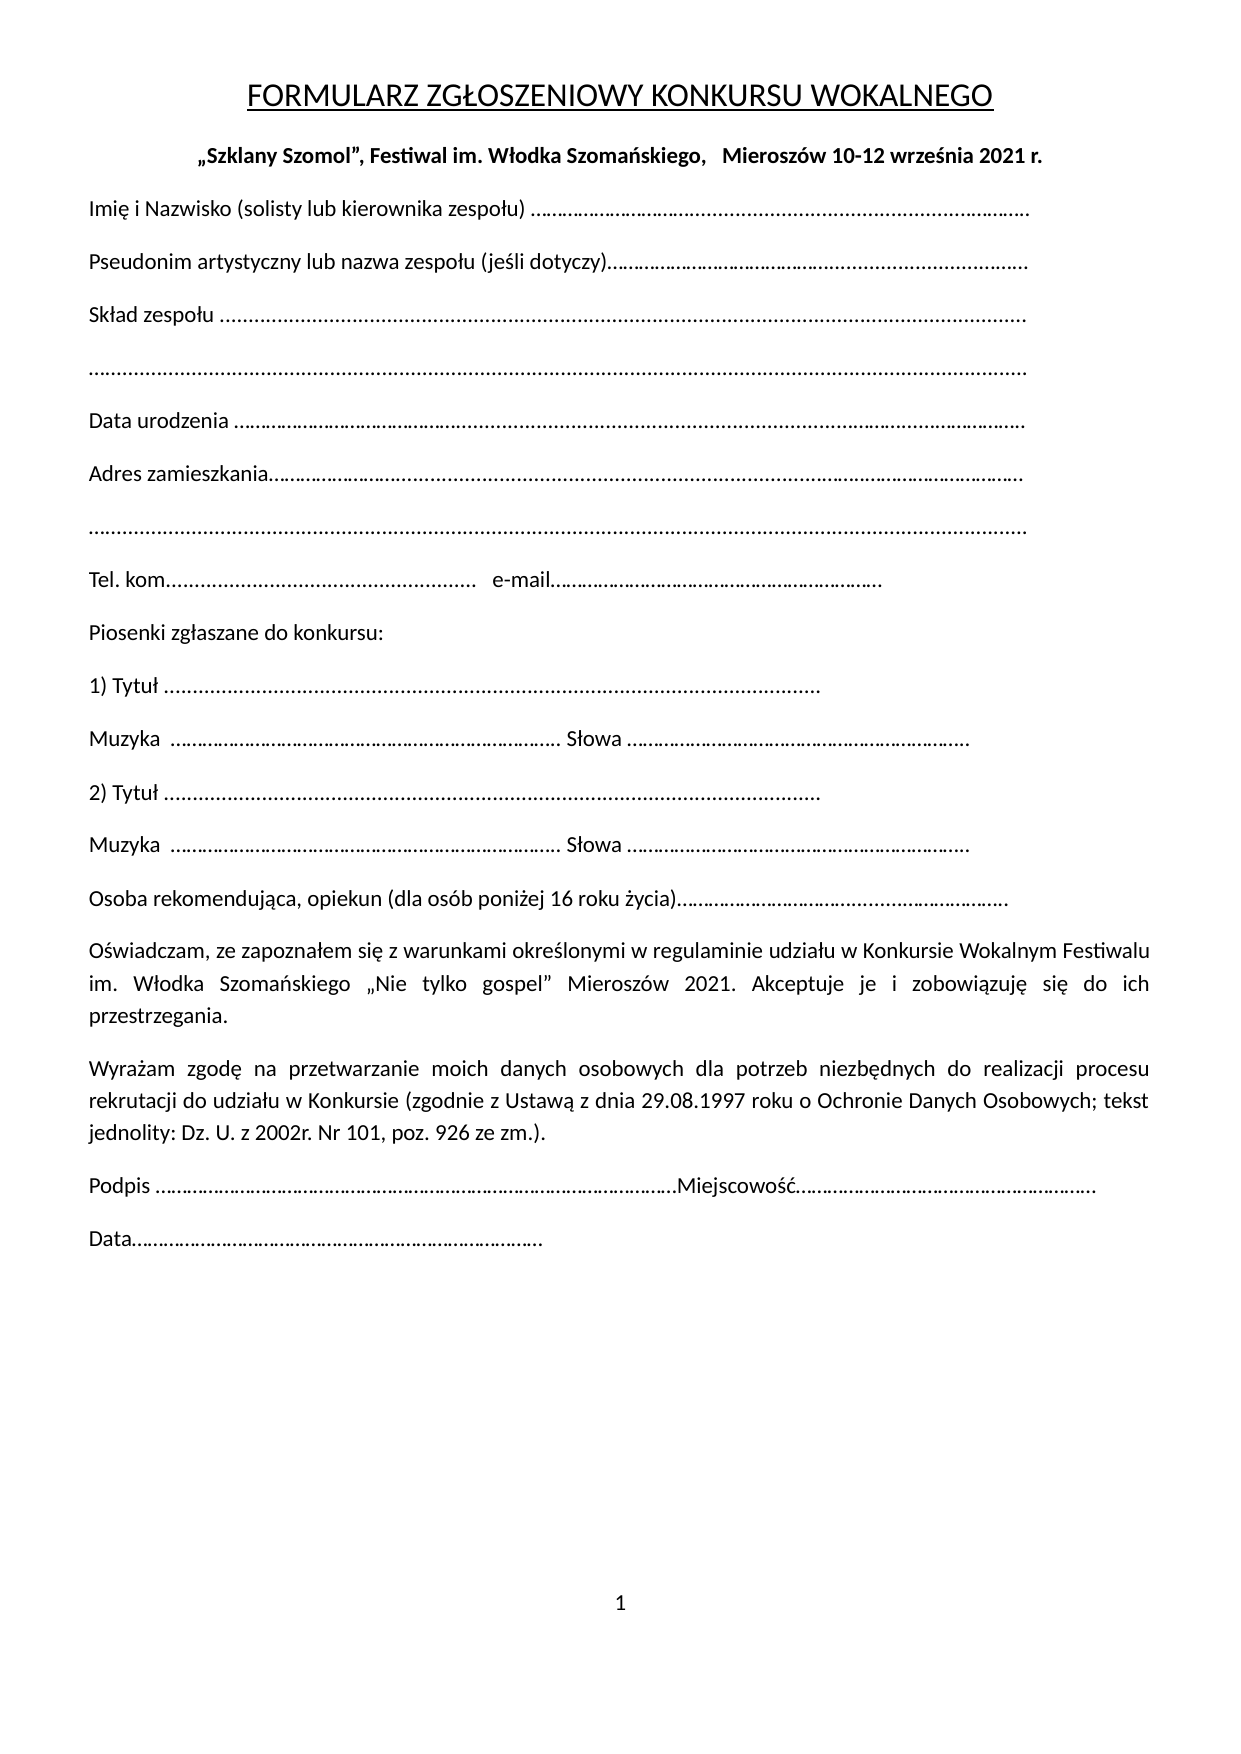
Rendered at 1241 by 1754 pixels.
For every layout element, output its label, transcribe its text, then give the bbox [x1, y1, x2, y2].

text FORMULARZ ZGŁOSZENIOWY KONKURSU WOKALNEGO [88, 74, 1152, 114]
text 1) Tytuł .................................................................................................................. [88, 672, 1152, 699]
text Tel. kom...................................................... e-mail……………………………………………………… [88, 566, 1152, 593]
text Wyrażam zgodę na przetwarzanie moich danych osobowych dla potrzeb niezbędnych do realizacji procesu rekrutacji do udziału w Konkursie (zgodnie z Ustawą z dnia 29.08.1997 roku o Ochronie Danych Osobowych; tekst jednolity: Dz. U. z 2002r. Nr 101, poz. 926 ze zm.). [88, 1054, 1152, 1146]
text Data…………………………………………………………………… [88, 1224, 1152, 1252]
text Pseudonim artystyczny lub nazwa zespołu (jeśli dotyczy)…………………………………….............................…... [88, 247, 1152, 275]
text Muzyka ……………………………………………………………….. Słowa ……………………………………………………….. [88, 724, 1152, 753]
text Muzyka ……………………………………………………………….. Słowa ……………………………………………………….. [88, 831, 1152, 859]
text Oświadczam, ze zapoznałem się z warunkami określonymi w regulaminie udziału w Konkursie Wokalnym Festiwalu im. Włodka Szomańskiego „Nie tylko gospel” Mieroszów 2021. Akceptuje je i zobowiązuję się do ich przestrzegania. [88, 937, 1152, 1029]
text Skład zespołu ............................................................................................................................................ [88, 300, 1152, 328]
text Osoba rekomendująca, opiekun (dla osób poniżej 16 roku życia)…………………………….........……………….. [88, 884, 1152, 912]
text Adres zamieszkania……………………..........................................................................……..………………………… [88, 459, 1152, 487]
text Piosenki zgłaszane do konkursu: [88, 618, 1152, 647]
text „Szklany Szomol”, Festiwal im. Włodka Szomańskiego, Mieroszów 10-12 września 2021 r. [88, 141, 1152, 169]
text Imię i Nazwisko (solisty lub kierownika zespołu) ………………………….................................................……….. [88, 194, 1152, 222]
text …................................................................................................................................................................ [88, 353, 1152, 381]
text Data urodzenia …………………………………….....................................................................………......…………….. [88, 406, 1152, 434]
text 2) Tytuł .................................................................................................................. [88, 778, 1152, 806]
text …................................................................................................................................................................ [88, 512, 1152, 541]
text Podpis ………………………………………………………………………………………Miejscowość………………………………………………… [88, 1171, 1152, 1199]
